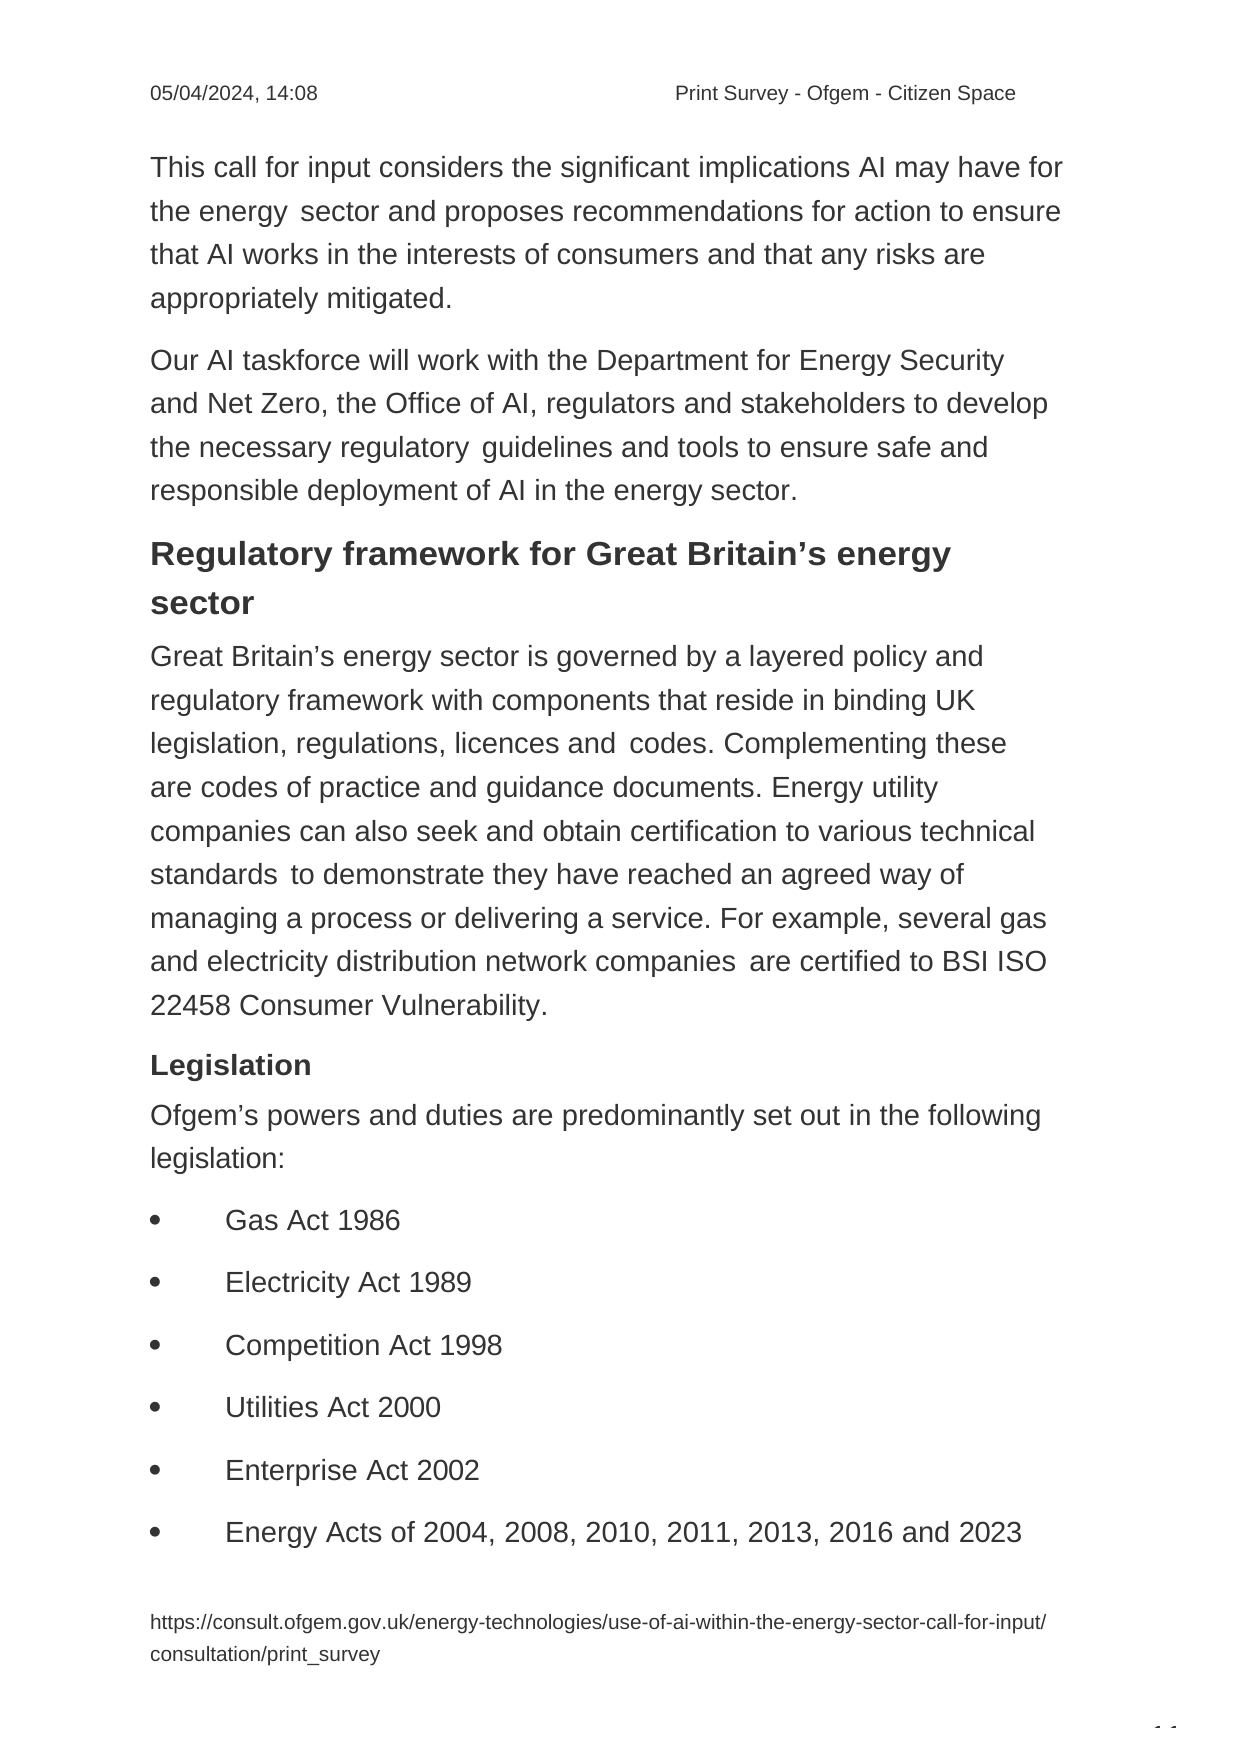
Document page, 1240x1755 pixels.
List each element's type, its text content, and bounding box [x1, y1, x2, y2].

text Ofgem’s powers and duties are predominantly set out in the following legislation: [150, 1097, 1053, 1174]
text Great Britain’s energy sector is governed by a layered policy and regulatory framework with components that reside in binding UK legislation, regulations, licences and codes. Complementing these are codes of practice and guidance documents. Energy utility companies can also seek and obtain certification to various technical standards to demonstrate they have reached an agreed way of managing a process or delivering a service. For example, several gas and electricity distribution network companies are certified to BSI ISO 22458 Consumer Vulnerability. [150, 639, 1053, 1021]
list Electricity Act 1989 [150, 1266, 1053, 1299]
text Our AI taskforce will work with the Department for Energy Security and Net Zero, the Office of AI, regulators and stakeholders to develop the necessary regulatory guidelines and tools to ensure safe and responsible deployment of AI in the energy sector. [150, 343, 1053, 507]
list Gas Act 1986 [150, 1203, 1053, 1237]
list Energy Acts of 2004, 2008, 2010, 2011, 2013, 2016 and 2023 [150, 1515, 1053, 1549]
text This call for input considers the significant implications AI may have for the energy sector and proposes recommendations for action to ensure that AI works in the interests of consumers and that any risks are appropriately mitigated. [150, 150, 1089, 314]
subtitle Legislation [150, 1048, 1089, 1081]
list Utilities Act 2000 [150, 1390, 1053, 1424]
subtitle Regulatory framework for Great Britain’s energy sector [150, 533, 1053, 622]
list Competition Act 1998 [150, 1328, 1053, 1362]
list Enterprise Act 2002 [150, 1453, 1053, 1486]
